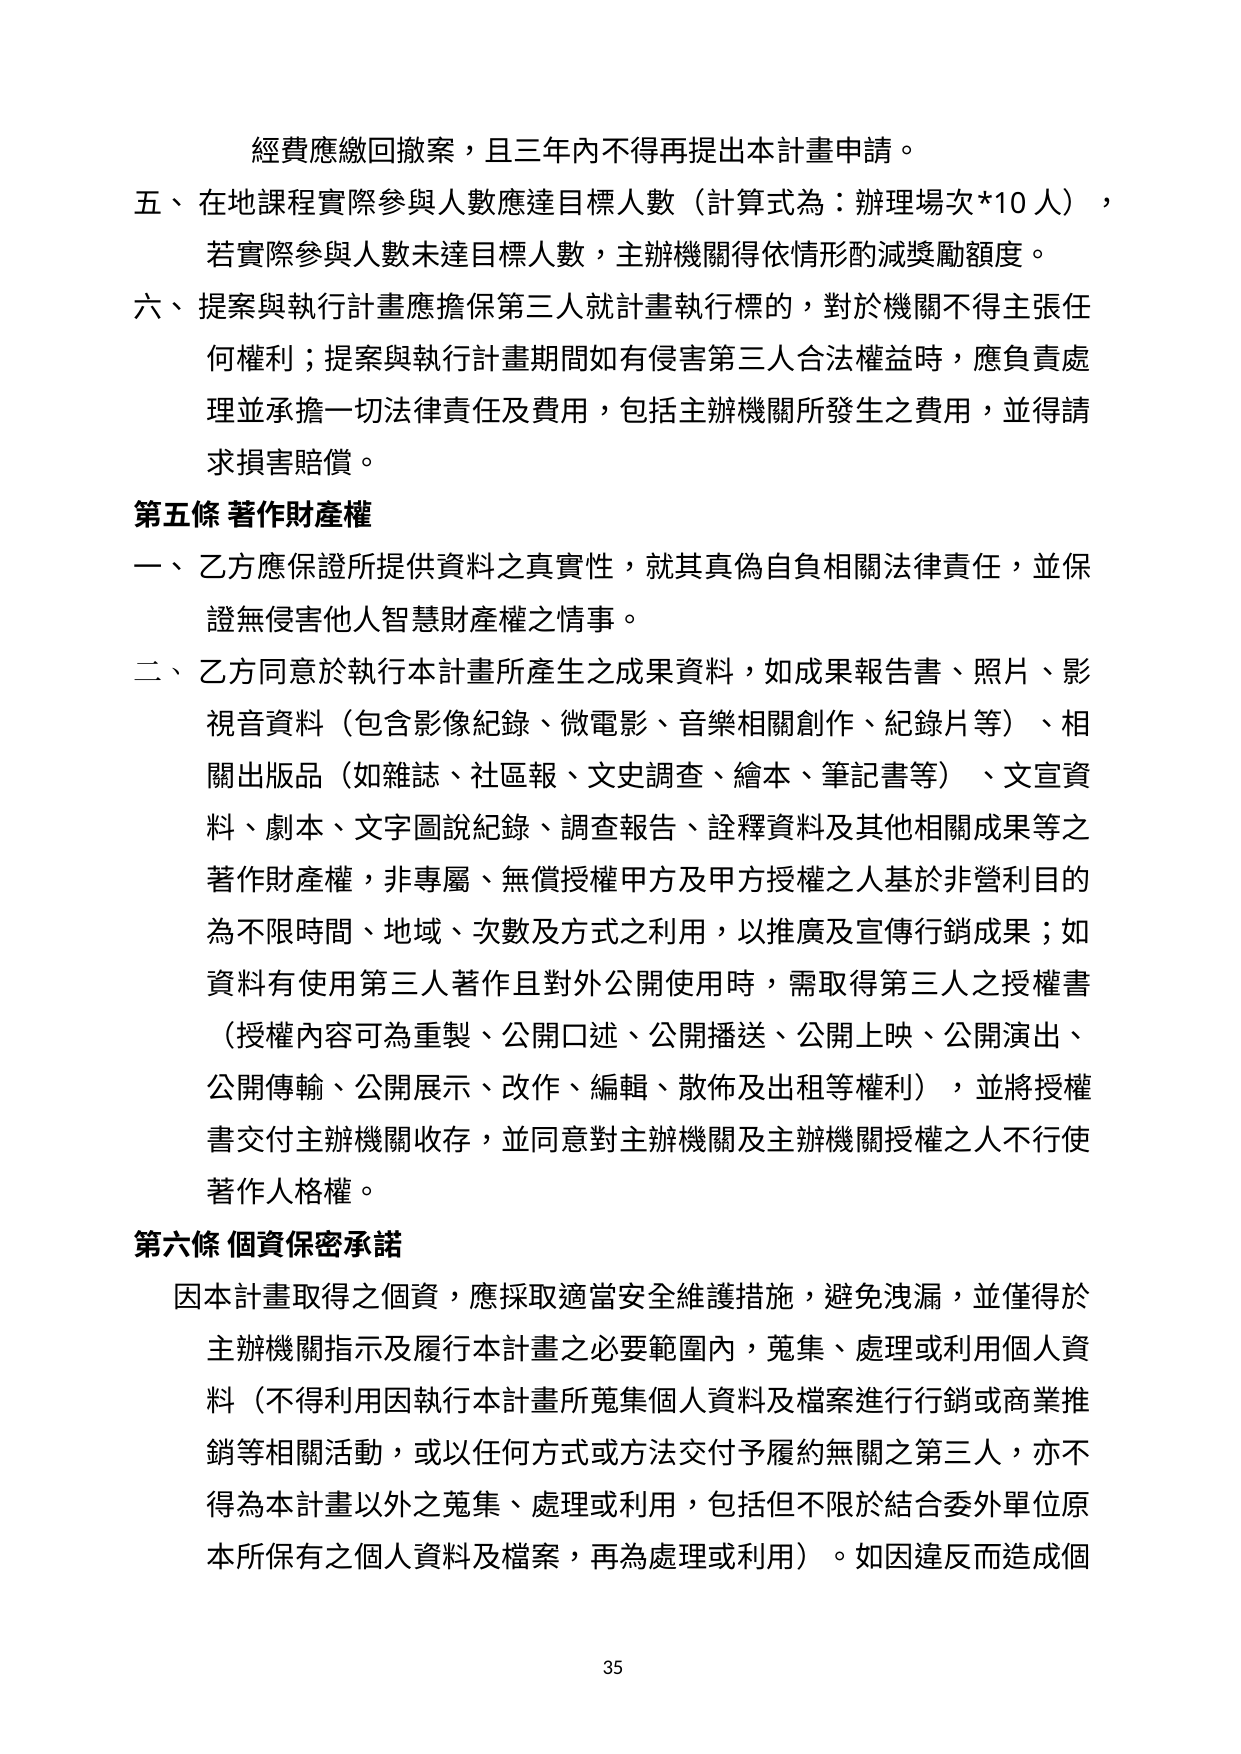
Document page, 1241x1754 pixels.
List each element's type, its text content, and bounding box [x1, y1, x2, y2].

list 乙方同意於執行本計畫所產生之成果資料，如成果報告書、照片、影視音資料（包含影像紀錄、微電影、音樂相關創作、紀錄片等）、相關出版品（如雜誌、社區報、文史調查、繪本、筆記書等） 、文宣資料、劇本、文字圖說紀錄、調查報告、詮釋資料及其他相關成果等之著作財產權，非專屬、無償授權甲方及甲方授權之人基於非營利目的為不限時間、地域、次數及方式之利用，以推廣及宣傳行銷成果；如資料有使用第三人著作且對外公開使用時，需取得第三人之授權書（授權內容可為重製、公開口述、公開播送、公開上映、公開演出、公開傳輸、公開展示、改作、編輯、散佈及出租等權利），並將授權書交付主辦機關收存，並同意對主辦機關及主辦機關授權之人不行使著作人格權。 [133, 640, 1093, 1213]
list 乙方應保證所提供資料之真實性，就其真偽自負相關法律責任，並保證無侵害他人智慧財產權之情事。 [133, 536, 1093, 640]
text 第五條 著作財產權 [133, 484, 1093, 536]
list 提案與執行計畫應擔保第三人就計畫執行標的，對於機關不得主張任何權利；提案與執行計畫期間如有侵害第三人合法權益時，應負責處理並承擔一切法律責任及費用，包括主辦機關所發生之費用，並得請求損害賠償。 [133, 276, 1093, 484]
list 在地課程實際參與人數應達目標人數（計算式為：辦理場次*10人），若實際參與人數未達目標人數，主辦機關得依情形酌減獎勵額度。 [133, 172, 1093, 276]
text 因本計畫取得之個資，應採取適當安全維護措施，避免洩漏，並僅得於主辦機關指示及履行本計畫之必要範圍內，蒐集、處理或利用個人資料（不得利用因執行本計畫所蒐集個人資料及檔案進行行銷或商業推銷等相關活動，或以任何方式或方法交付予履約無關之第三人，亦不得為本計畫以外之蒐集、處理或利用，包括但不限於結合委外單位原本所保有之個人資料及檔案，再為處理或利用）。如因違反而造成個 [133, 1265, 1093, 1578]
text 第六條 個資保密承諾 [133, 1213, 1093, 1265]
list 經費應繳回撤案，且三年內不得再提出本計畫申請。 [192, 119, 1093, 172]
